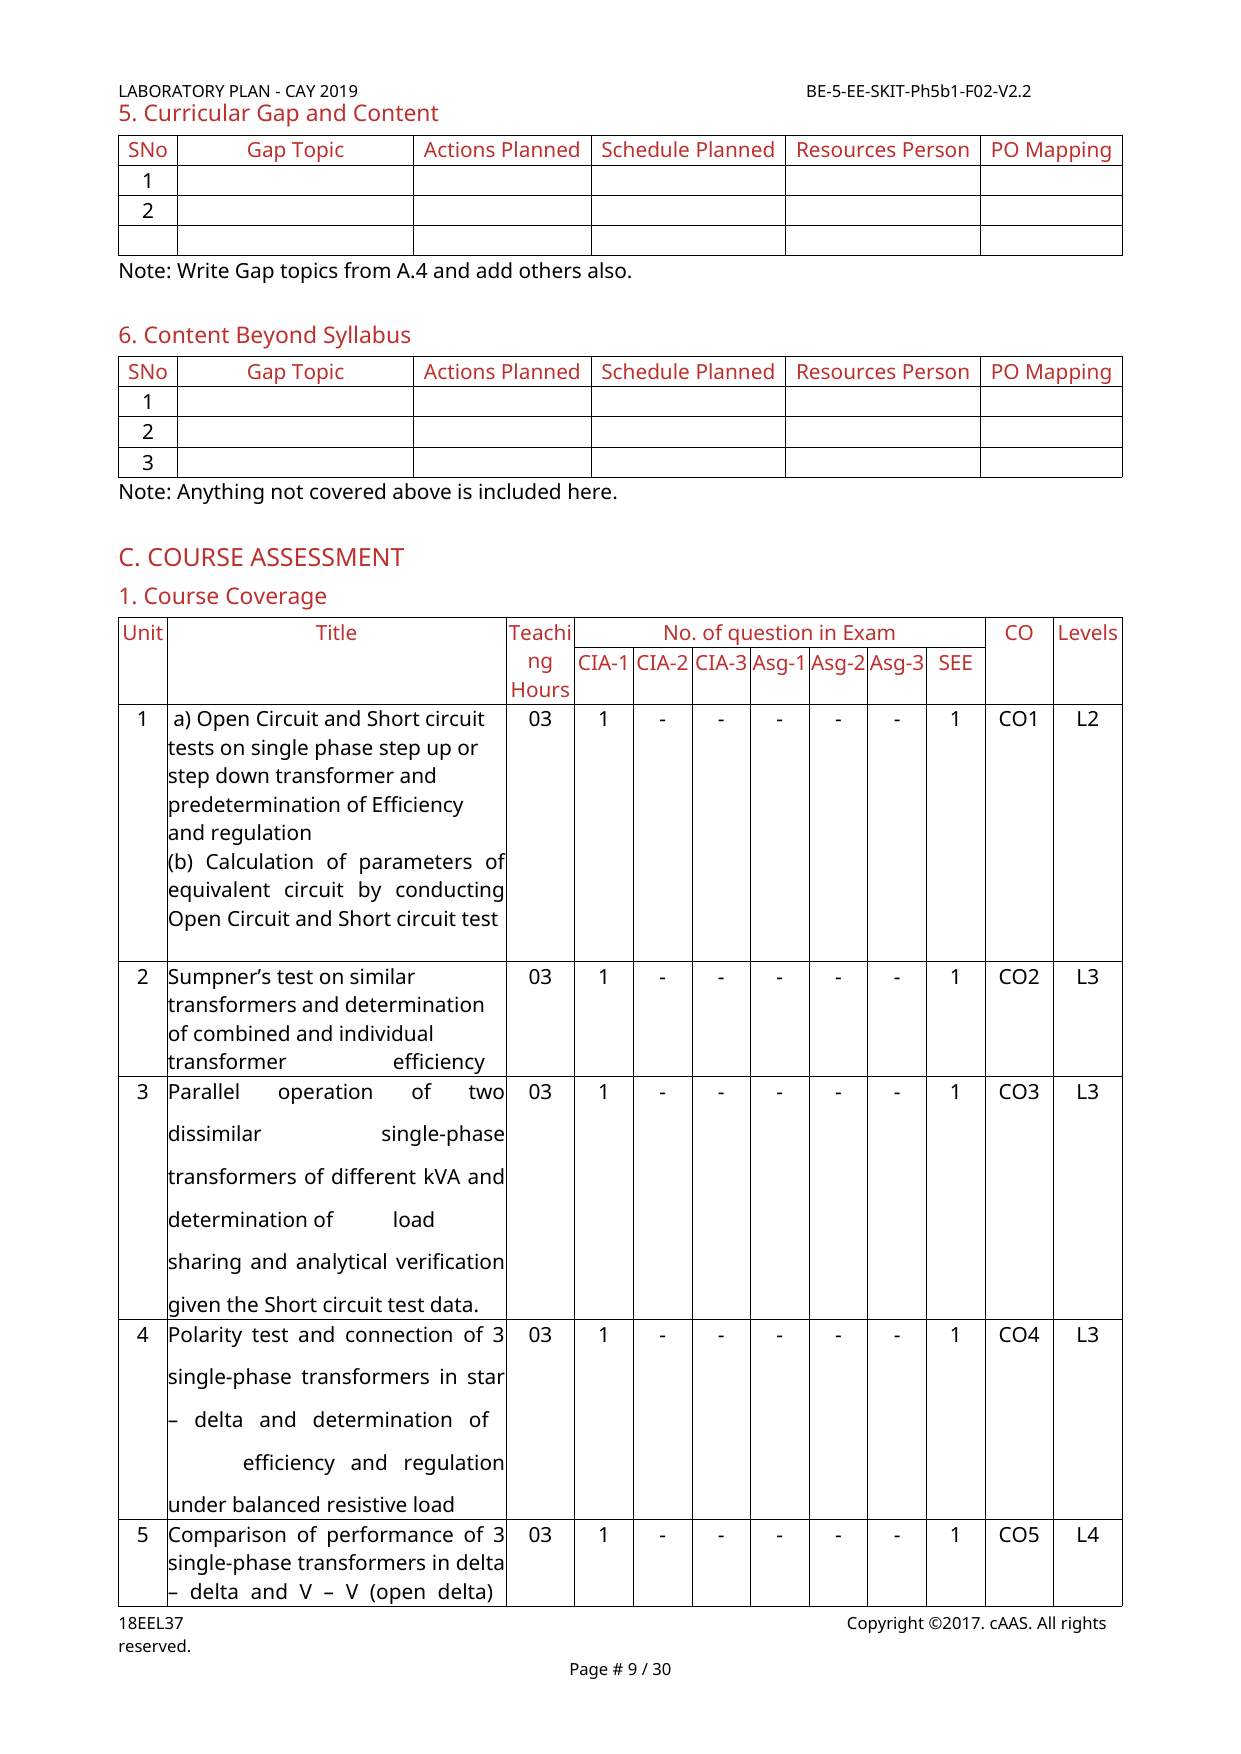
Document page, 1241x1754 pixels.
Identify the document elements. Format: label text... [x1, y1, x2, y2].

table_cell CO4 [986, 1320, 1053, 1519]
table_cell 1 [927, 705, 985, 961]
table_cell - [693, 1077, 750, 1319]
table_cell - [751, 962, 809, 1076]
table_cell [592, 448, 785, 477]
table_cell - [810, 1520, 867, 1606]
table_header Resources Person [786, 357, 980, 386]
table_cell - [868, 1520, 926, 1606]
table_cell - [693, 1520, 750, 1606]
table_cell CIA-2 [634, 648, 692, 704]
table_cell [414, 166, 591, 195]
table_cell [981, 166, 1122, 195]
table_header PO Mapping [981, 136, 1122, 165]
table_cell - [634, 1520, 692, 1606]
table_cell [178, 417, 413, 446]
table_cell 1 [119, 387, 177, 416]
subtitle 6. Content Beyond Syllabus [118, 319, 1122, 350]
table_cell [786, 196, 980, 225]
table_cell 1 [119, 166, 177, 195]
table_cell [592, 417, 785, 446]
table_header Teaching Hours [507, 618, 574, 704]
table_cell - [634, 1320, 692, 1519]
text Note: Anything not covered above is included here. [118, 478, 1122, 506]
table_cell Asg-3 [868, 648, 926, 704]
table_header Unit [119, 618, 167, 704]
table_cell 2 [119, 417, 177, 446]
table_cell [786, 417, 980, 446]
table_cell SEE [927, 648, 985, 704]
table_header CO [986, 618, 1053, 704]
table_cell Polarity test and connection of 3 single-phase transformers in star – delta and determination of efficiency and regulation under balanced resistive load [168, 1320, 506, 1519]
table_cell Sumpner’s test on similar transformers and determination of combined and individual transformer efficiency [168, 962, 506, 1076]
table_cell [178, 166, 413, 195]
table_cell [414, 196, 591, 225]
table_cell - [810, 962, 867, 1076]
table_cell [981, 417, 1122, 446]
table_cell [592, 196, 785, 225]
table_cell [414, 387, 591, 416]
table_header No. of question in Exam [575, 618, 985, 647]
table_cell [981, 226, 1122, 255]
table_cell 2 [119, 196, 177, 225]
table_cell - [751, 1320, 809, 1519]
table_cell CO5 [986, 1520, 1053, 1606]
table_cell [178, 226, 413, 255]
table_cell [786, 226, 980, 255]
table_cell - [868, 962, 926, 1076]
table_cell - [693, 1320, 750, 1519]
table_cell [414, 226, 591, 255]
table_cell Parallel operation of two dissimilar single-phase transformers of different kVA and determination of load sharing and analytical verification given the Short circuit test data. [168, 1077, 506, 1319]
table_cell Comparison of performance of 3 single-phase transformers in delta – delta and V – V (open delta) connection under load. [168, 1520, 506, 1606]
table_cell 4 [119, 1320, 167, 1519]
table_cell [592, 387, 785, 416]
table_cell [414, 448, 591, 477]
table_header PO Mapping [981, 357, 1122, 386]
table_cell 1 [927, 1320, 985, 1519]
table_cell [119, 226, 177, 255]
table_cell CO2 [986, 962, 1053, 1076]
table_cell 3 [119, 1077, 167, 1319]
table_cell Asg-1 [751, 648, 809, 704]
table_cell [178, 196, 413, 225]
table_cell - [693, 962, 750, 1076]
table_cell 1 [119, 705, 167, 961]
table_cell [414, 417, 591, 446]
table_header Schedule Planned [592, 357, 785, 386]
table_cell - [810, 1320, 867, 1519]
table_header Resources Person [786, 136, 980, 165]
table_cell 1 [575, 705, 633, 961]
table_cell [786, 166, 980, 195]
table_cell [981, 448, 1122, 477]
table_header Gap Topic [178, 136, 413, 165]
table_cell - [868, 1320, 926, 1519]
table_cell [981, 387, 1122, 416]
table_cell 1 [575, 1520, 633, 1606]
table_header Title [168, 618, 506, 704]
table_cell - [751, 1520, 809, 1606]
table_cell - [634, 705, 692, 961]
table_cell 1 [575, 1320, 633, 1519]
table_cell CIA-1 [575, 648, 633, 704]
table_cell 3 [119, 448, 177, 477]
table_cell 5 [119, 1520, 167, 1606]
table_cell [592, 226, 785, 255]
table_cell - [868, 1077, 926, 1319]
subtitle C. COURSE ASSESSMENT [118, 540, 1122, 574]
table_header Gap Topic [178, 357, 413, 386]
table_cell - [634, 962, 692, 1076]
table_cell [786, 387, 980, 416]
table_cell - [693, 705, 750, 961]
table_cell - [751, 1077, 809, 1319]
table_cell 03 [507, 962, 574, 1076]
table_cell CO3 [986, 1077, 1053, 1319]
table_cell - [634, 1077, 692, 1319]
table_header SNo [119, 357, 177, 386]
subtitle 5. Curricular Gap and Content [118, 97, 1122, 128]
table_cell 2 [119, 962, 167, 1076]
table_cell [592, 166, 785, 195]
table_cell L3 [1054, 962, 1122, 1076]
table_cell Asg-2 [810, 648, 867, 704]
table_cell L4 [1054, 1520, 1122, 1606]
table_cell a) Open Circuit and Short circuit tests on single phase step up or step down transformer and predetermination of Efficiency and regulation (b) Calculation of parameters of equivalent circuit by conducting Open Circuit and Short circuit test [168, 705, 506, 961]
table_cell 1 [927, 962, 985, 1076]
table_header Actions Planned [414, 136, 591, 165]
table_header Schedule Planned [592, 136, 785, 165]
table_cell 03 [507, 705, 574, 961]
table_cell 03 [507, 1077, 574, 1319]
text Note: Write Gap topics from A.4 and add others also. [118, 256, 1122, 284]
table_cell 1 [575, 1077, 633, 1319]
table_cell [178, 448, 413, 477]
table_cell 03 [507, 1320, 574, 1519]
table_cell CIA-3 [693, 648, 750, 704]
table_cell 03 [507, 1520, 574, 1606]
table_cell L3 [1054, 1077, 1122, 1319]
table_cell - [751, 705, 809, 961]
subtitle 1. Course Coverage [118, 580, 1122, 611]
table_cell [786, 448, 980, 477]
table_header Levels [1054, 618, 1122, 704]
table_header Actions Planned [414, 357, 591, 386]
table_cell 1 [927, 1520, 985, 1606]
table_cell [178, 387, 413, 416]
table_cell L2 [1054, 705, 1122, 961]
table_cell - [810, 705, 867, 961]
table_cell [981, 196, 1122, 225]
table_cell 1 [927, 1077, 985, 1319]
table_header SNo [119, 136, 177, 165]
table_cell L3 [1054, 1320, 1122, 1519]
table_cell - [810, 1077, 867, 1319]
table_cell CO1 [986, 705, 1053, 961]
table_cell 1 [575, 962, 633, 1076]
table_cell - [868, 705, 926, 961]
